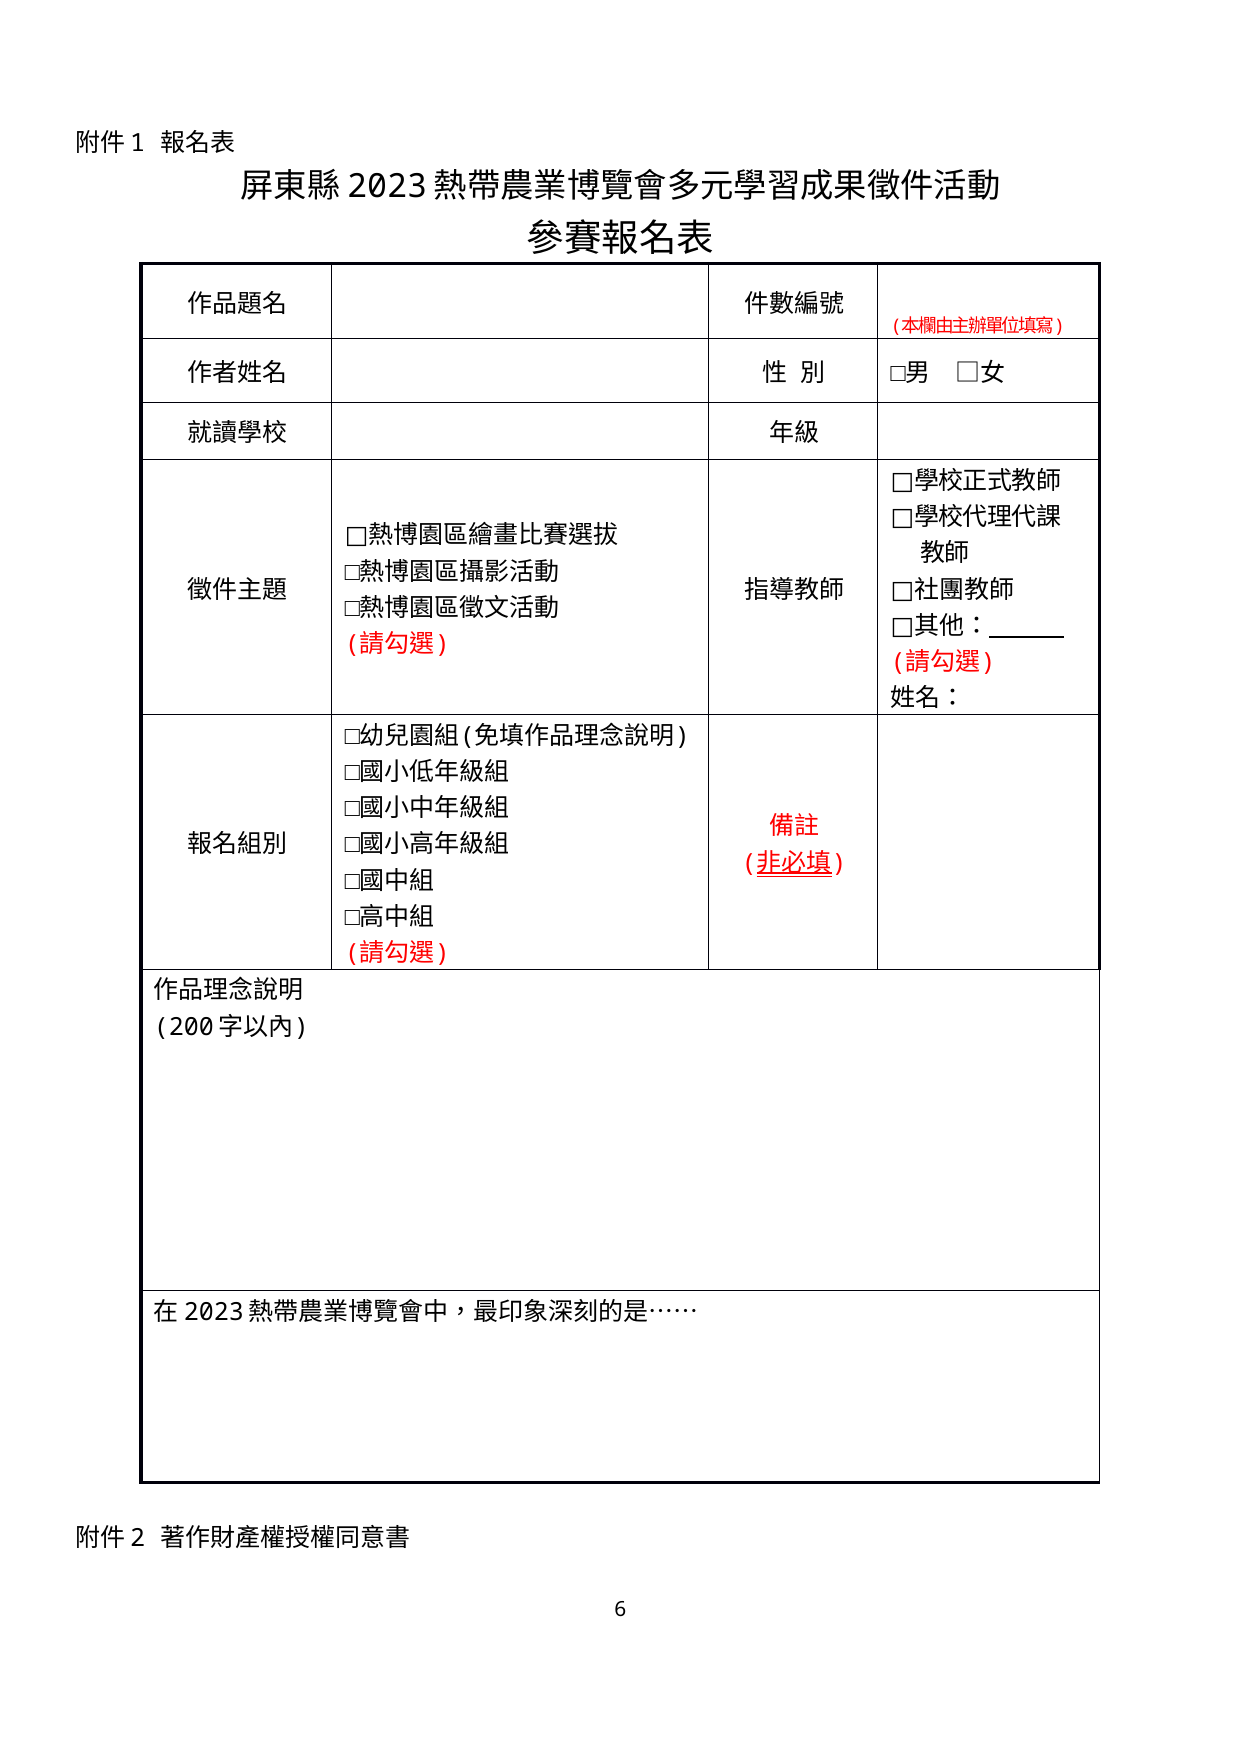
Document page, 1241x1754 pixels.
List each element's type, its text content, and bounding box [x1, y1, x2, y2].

table_cell □男 □女 [878, 339, 1098, 402]
table_cell □幼兒園組(免填作品理念說明) □國小低年級組 □國小中年級組 □國小高年級組 □國中組 □高中組 (請勾選) [332, 715, 708, 969]
table_header 作品題名 [143, 265, 331, 338]
text 參賽報名表 [75, 208, 1165, 262]
table_cell 作者姓名 [143, 339, 331, 402]
table_cell 指導教師 [709, 460, 877, 714]
table_cell 在2023熱帶農業博覽會中，最印象深刻的是…… [143, 1291, 1099, 1481]
table_cell □熱博園區繪畫比賽選拔 □熱博園區攝影活動 □熱博園區徵文活動 (請勾選) [332, 460, 708, 714]
table_cell [332, 339, 708, 402]
table_cell □學校正式教師 □學校代理代課 教師 □社團教師 □其他： (請勾選) 姓名： [878, 460, 1098, 714]
table_cell 年級 [709, 403, 877, 459]
table_cell 作品理念說明 (200字以內) [143, 970, 1099, 1290]
table_cell [878, 715, 1098, 969]
table_header [332, 265, 708, 338]
table_cell 備註 (非必填) [709, 715, 877, 969]
table_cell 徵件主題 [143, 460, 331, 714]
table_header (本欄由主辦單位填寫) [878, 265, 1098, 338]
table_cell 就讀學校 [143, 403, 331, 459]
table_cell 性 別 [709, 339, 877, 402]
text 附件2 著作財產權授權同意書 [75, 1518, 1165, 1554]
table_cell [878, 403, 1098, 459]
text 屏東縣2023熱帶農業博覽會多元學習成果徵件活動 [75, 159, 1165, 208]
table_header 件數編號 [709, 265, 877, 338]
table_cell [332, 403, 708, 459]
table_cell 報名組別 [143, 715, 331, 969]
text 附件1 報名表 [75, 123, 1165, 159]
